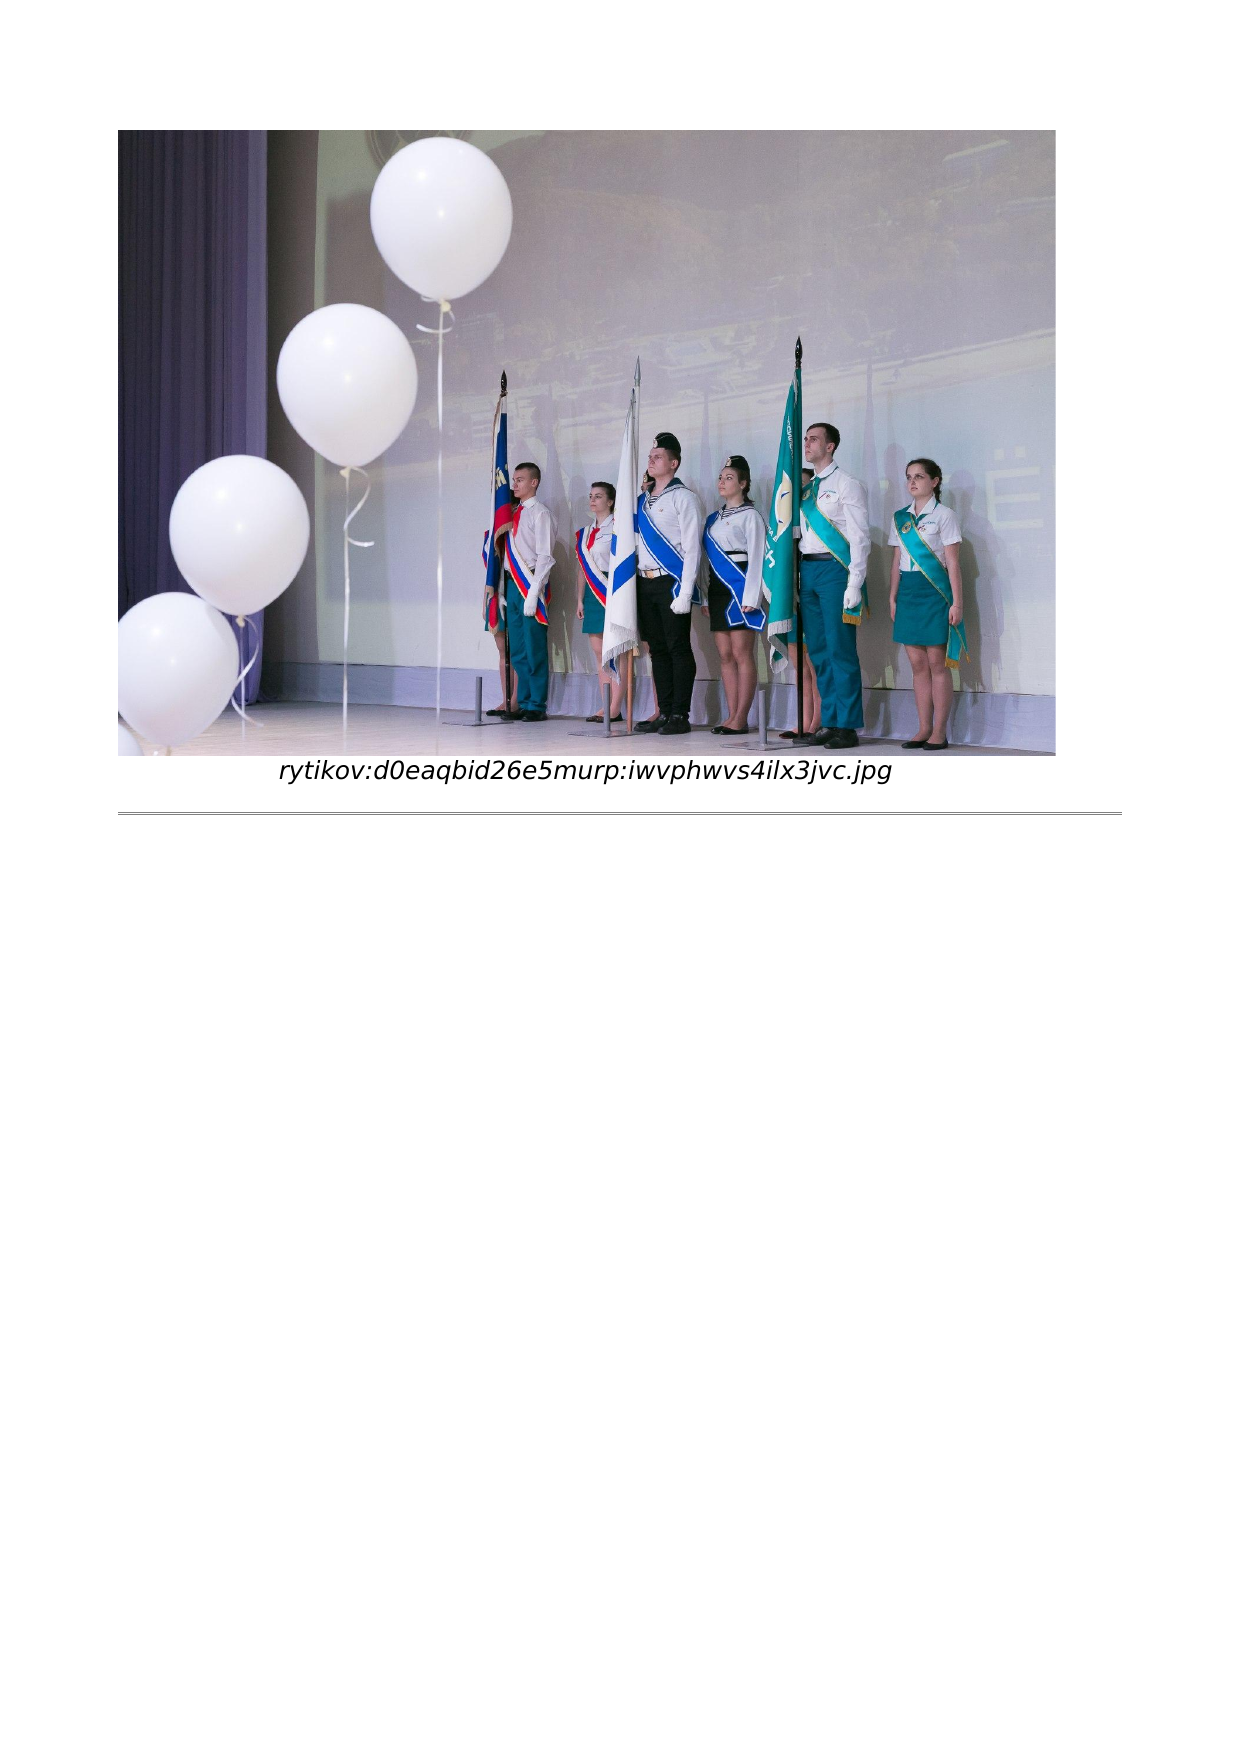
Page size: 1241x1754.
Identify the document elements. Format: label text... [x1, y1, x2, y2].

picture [118, 130, 1056, 756]
text rytikov:d0eaqbid26e5murp:iwvphwvs4ilx3jvc.jpg [118, 756, 1056, 785]
